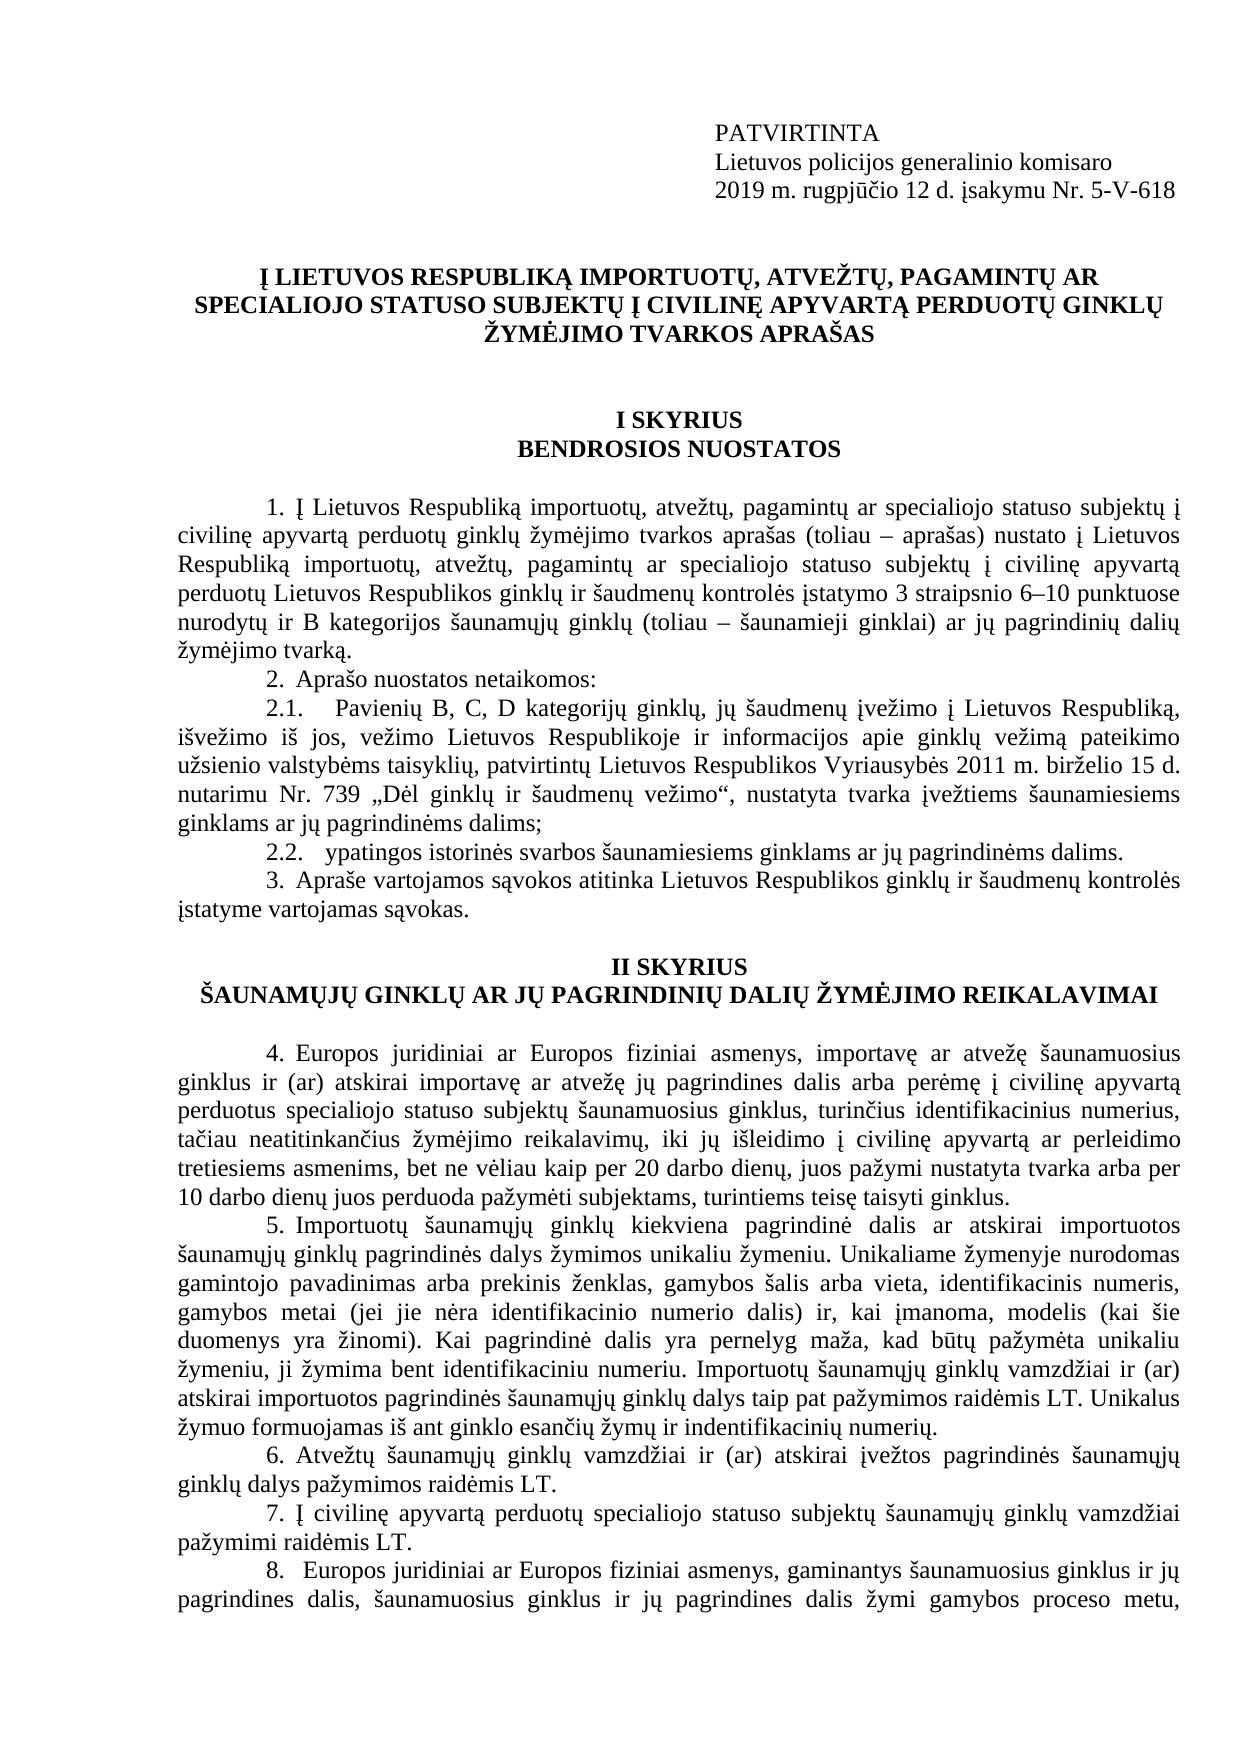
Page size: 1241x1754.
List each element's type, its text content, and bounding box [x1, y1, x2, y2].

text 2.2. ypatingos istorinės svarbos šaunamiesiems ginklams ar jų pagrindinėms dalims. [177, 837, 1181, 866]
text 2019 m. rugpjūčio 12 d. įsakymu Nr. 5-V-618 [177, 176, 1181, 204]
text Į LIETUVOS RESPUBLIKĄ IMPORTUOTŲ, ATVEŽTŲ, PAGAMINTŲ AR SPECIALIOJO STATUSO SUBJEKTŲ Į CIVILINĘ APYVARTĄ PERDUOTŲ GINKLŲ ŽYMĖJIMO TVARKOS APRAŠAS [177, 262, 1181, 348]
text ŠAUNAMŲJŲ GINKLŲ AR JŲ PAGRINDINIŲ DALIŲ ŽYMĖJIMO REIKALAVIMAI [177, 981, 1181, 1009]
text II SKYRIUS [177, 952, 1181, 981]
text 7. Į civilinę apyvartą perduotų specialiojo statuso subjektų šaunamųjų ginklų vamzdžiai pažymimi raidėmis LT. [177, 1498, 1181, 1556]
text 2.1. Pavienių B, C, D kategorijų ginklų, jų šaudmenų įvežimo į Lietuvos Respubliką, išvežimo iš jos, vežimo Lietuvos Respublikoje ir informacijos apie ginklų vežimą pateikimo užsienio valstybėms taisyklių, patvirtintų Lietuvos Respublikos Vyriausybės 2011 m. birželio 15 d. nutarimu Nr. 739 „Dėl ginklų ir šaudmenų vežimo“, nustatyta tvarka įvežtiems šaunamiesiems ginklams ar jų pagrindinėms dalims; [177, 693, 1181, 837]
text 5. Importuotų šaunamųjų ginklų kiekviena pagrindinė dalis ar atskirai importuotos šaunamųjų ginklų pagrindinės dalys žymimos unikaliu žymeniu. Unikaliame žymenyje nurodomas gamintojo pavadinimas arba prekinis ženklas, gamybos šalis arba vieta, identifikacinis numeris, gamybos metai (jei jie nėra identifikacinio numerio dalis) ir, kai įmanoma, modelis (kai šie duomenys yra žinomi). Kai pagrindinė dalis yra pernelyg maža, kad būtų pažymėta unikaliu žymeniu, ji žymima bent identifikaciniu numeriu. Importuotų šaunamųjų ginklų vamzdžiai ir (ar) atskirai importuotos pagrindinės šaunamųjų ginklų dalys taip pat pažymimos raidėmis LT. Unikalus žymuo formuojamas iš ant ginklo esančių žymų ir indentifikacinių numerių. [177, 1211, 1181, 1441]
text BENDROSIOS NUOSTATOS [177, 434, 1181, 463]
text 6. Atvežtų šaunamųjų ginklų vamzdžiai ir (ar) atskirai įvežtos pagrindinės šaunamųjų ginklų dalys pažymimos raidėmis LT. [177, 1441, 1181, 1498]
text 2. Aprašo nuostatos netaikomos: [177, 664, 1181, 693]
text 1. Į Lietuvos Respubliką importuotų, atvežtų, pagamintų ar specialiojo statuso subjektų į civilinę apyvartą perduotų ginklų žymėjimo tvarkos aprašas (toliau – aprašas) nustato į Lietuvos Respubliką importuotų, atvežtų, pagamintų ar specialiojo statuso subjektų į civilinę apyvartą perduotų Lietuvos Respublikos ginklų ir šaudmenų kontrolės įstatymo 3 straipsnio 6–10 punktuose nurodytų ir B kategorijos šaunamųjų ginklų (toliau – šaunamieji ginklai) ar jų pagrindinių dalių žymėjimo tvarką. [177, 492, 1181, 664]
text I SKYRIUS [177, 406, 1181, 434]
text 4. Europos juridiniai ar Europos fiziniai asmenys, importavę ar atvežę šaunamuosius ginklus ir (ar) atskirai importavę ar atvežę jų pagrindines dalis arba perėmę į civilinę apyvartą perduotus specialiojo statuso subjektų šaunamuosius ginklus, turinčius identifikacinius numerius, tačiau neatitinkančius žymėjimo reikalavimų, iki jų išleidimo į civilinę apyvartą ar perleidimo tretiesiems asmenims, bet ne vėliau kaip per 20 darbo dienų, juos pažymi nustatyta tvarka arba per 10 darbo dienų juos perduoda pažymėti subjektams, turintiems teisę taisyti ginklus. [177, 1038, 1181, 1211]
text 8. Europos juridiniai ar Europos fiziniai asmenys, gaminantys šaunamuosius ginklus ir jų pagrindines dalis, šaunamuosius ginklus ir jų pagrindines dalis žymi gamybos proceso metu, [177, 1556, 1181, 1613]
text PATVIRTINTA [177, 118, 1181, 147]
text 3. Apraše vartojamos sąvokos atitinka Lietuvos Respublikos ginklų ir šaudmenų kontrolės įstatyme vartojamas sąvokas. [177, 866, 1181, 923]
text Lietuvos policijos generalinio komisaro [177, 147, 1181, 176]
